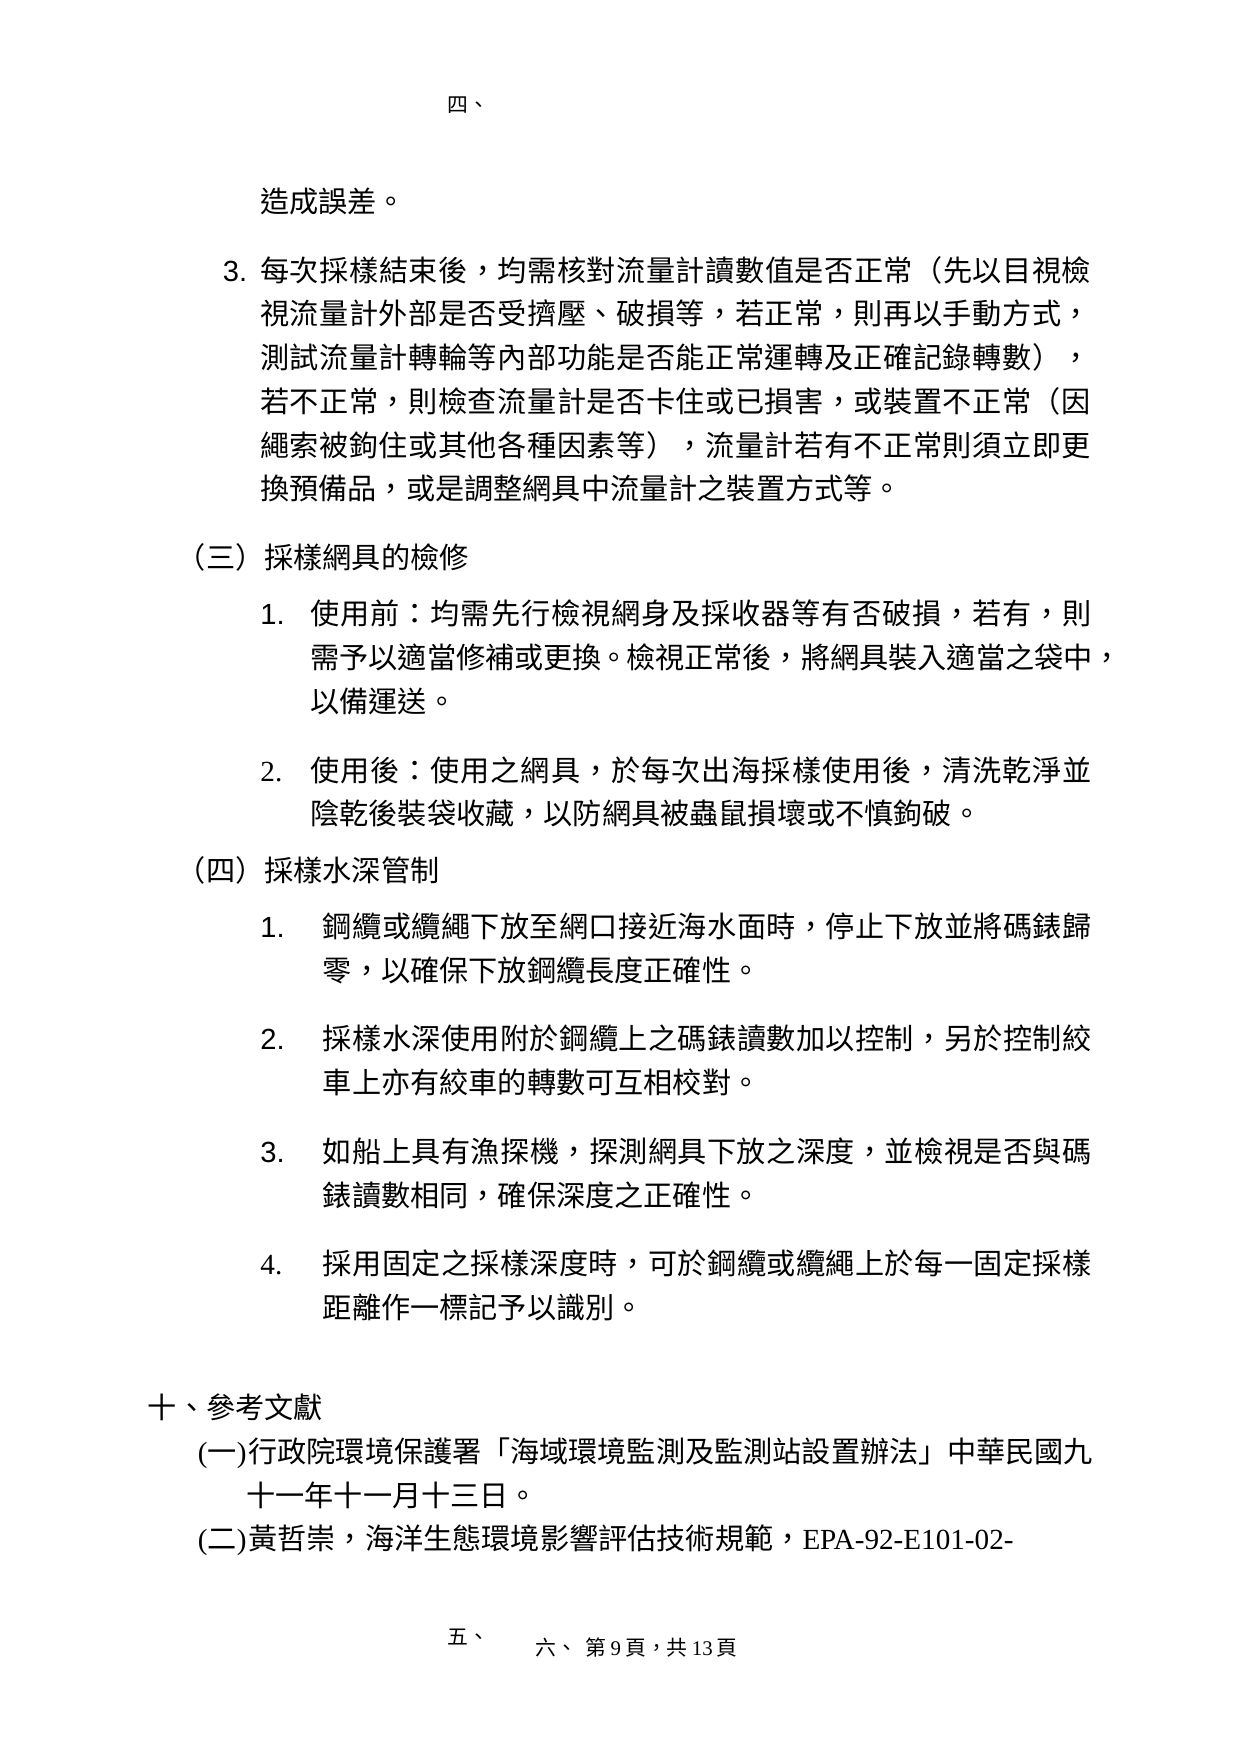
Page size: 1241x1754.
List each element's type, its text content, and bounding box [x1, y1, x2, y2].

text 十、參考文獻 [148, 1383, 1092, 1427]
list 造成誤差。 [223, 177, 1092, 221]
list 如船上具有漁探機，探測網具下放之深度，並檢視是否與碼錶讀數相同，確保深度之正確性。 [260, 1127, 1092, 1215]
list 使用後：使用之網具，於每次出海採樣使用後，清洗乾淨並陰乾後裝袋收藏，以防網具被蟲鼠損壞或不慎鉤破。 [260, 746, 1092, 833]
list 鋼纜或纜繩下放至網口接近海水面時，停止下放並將碼錶歸零，以確保下放鋼纜長度正確性。 [260, 902, 1092, 990]
list 行政院環境保護署「海域環境監測及監測站設置辦法」中華民國九十一年十一月十三日。 [198, 1427, 1092, 1515]
list 使用前：均需先行檢視網身及採收器等有否破損，若有，則需予以適當修補或更換。檢視正常後，將網具裝入適當之袋中，以備運送。 [260, 590, 1092, 721]
list 黃哲崇，海洋生態環境影響評估技術規範，EPA-92-E101-02- [198, 1515, 1092, 1558]
list 採用固定之採樣深度時，可於鋼纜或纜繩上於每一固定採樣距離作一標記予以識別。 [260, 1240, 1092, 1327]
text （四）採樣水深管制 [147, 846, 1092, 890]
list 採樣水深使用附於鋼纜上之碼錶讀數加以控制，另於控制絞車上亦有絞車的轉數可互相校對。 [260, 1015, 1092, 1102]
list 每次採樣結束後，均需核對流量計讀數值是否正常（先以目視檢視流量計外部是否受擠壓、破損等，若正常，則再以手動方式，測試流量計轉輪等內部功能是否能正常運轉及正確記錄轉數），若不正常，則檢查流量計是否卡住或已損害，或裝置不正常（因繩索被鉤住或其他各種因素等），流量計若有不正常則須立即更換預備品，或是調整網具中流量計之裝置方式等。 [223, 246, 1092, 508]
text （三）採樣網具的檢修 [147, 533, 1092, 577]
